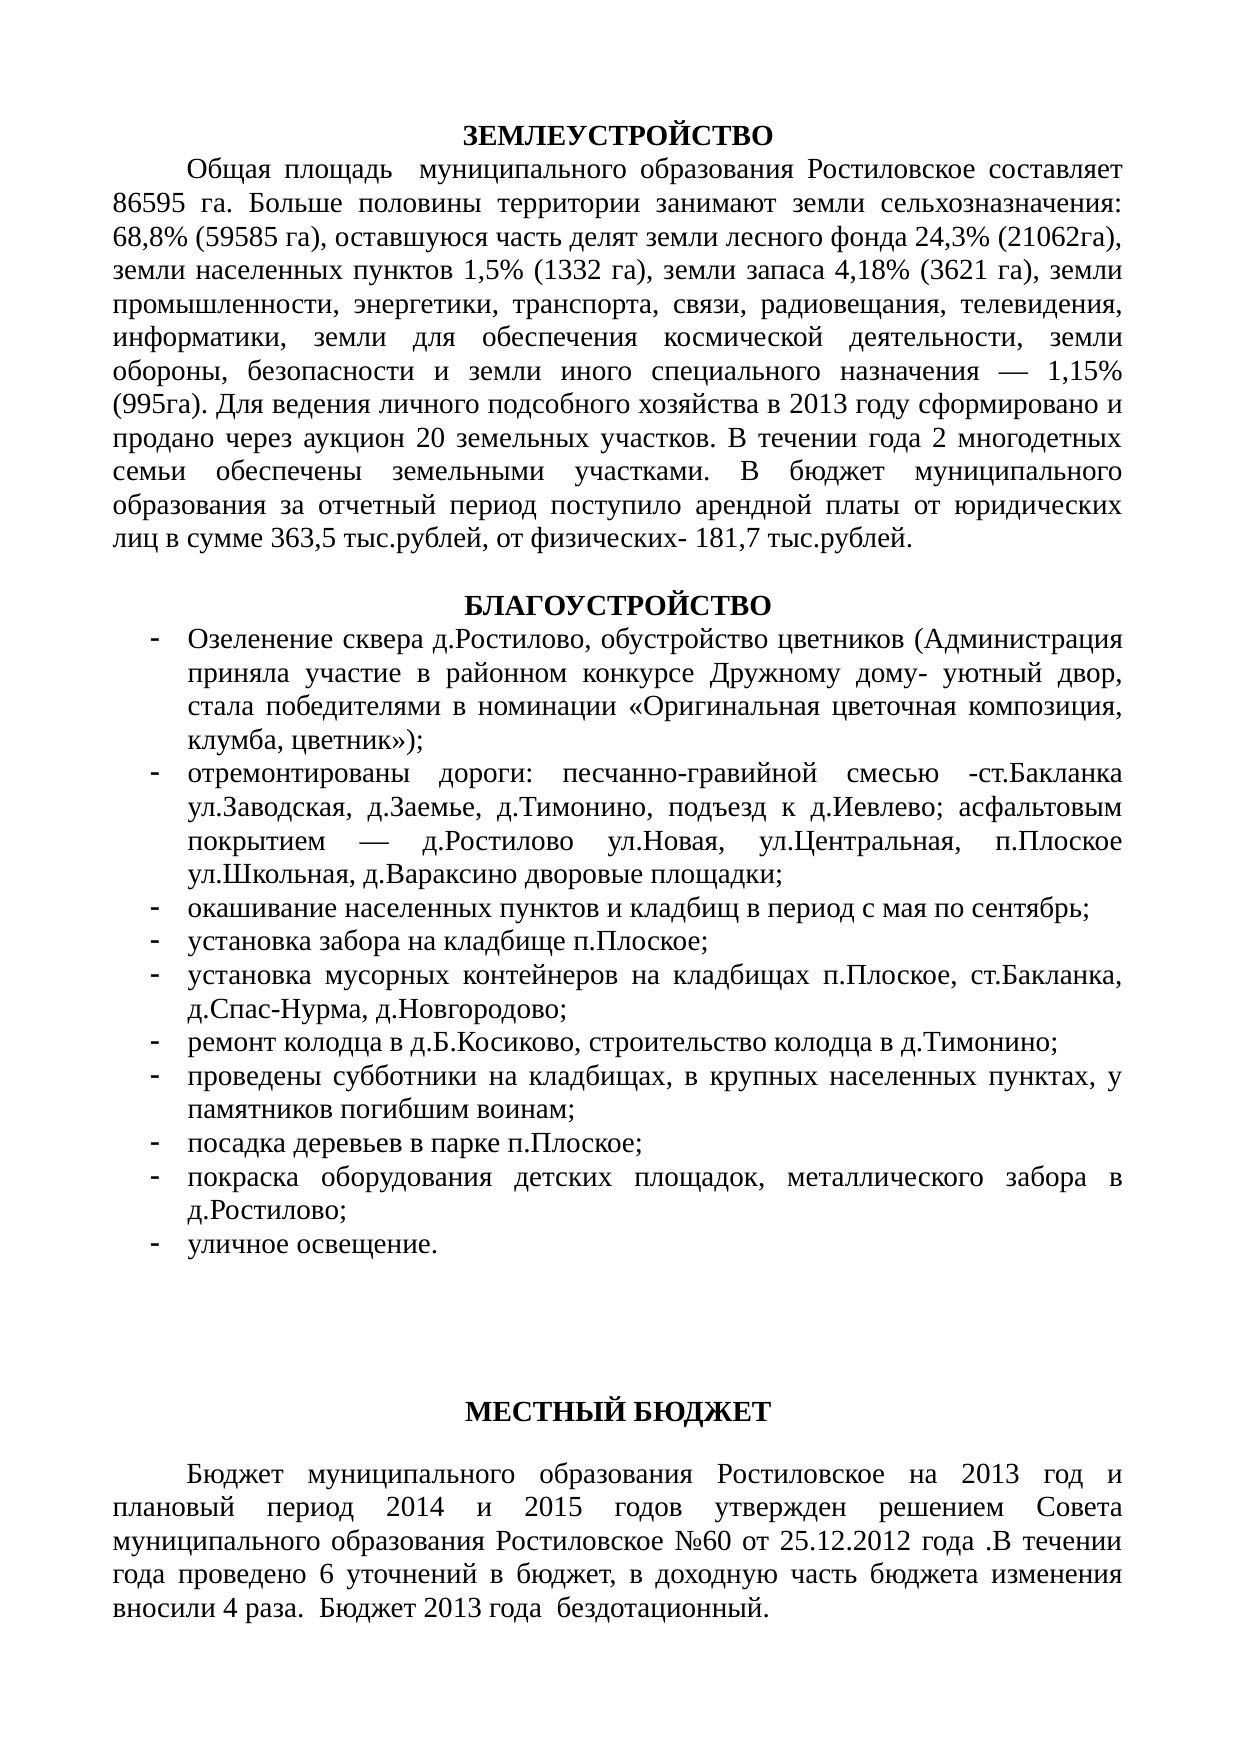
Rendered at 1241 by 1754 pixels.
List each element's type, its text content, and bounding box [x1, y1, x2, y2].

list ремонт колодца в д.Б.Косиково, строительство колодца в д.Тимонино; [150, 1024, 1123, 1058]
list окашивание населенных пунктов и кладбищ в период с мая по сентябрь; [150, 890, 1123, 923]
text Бюджет муниципального образования Ростиловское на 2013 год и плановый период 2014 и 2015 годов утвержден решением Совета муниципального образования Ростиловское №60 от 25.12.2012 года .В течении года проведено 6 уточнений в бюджет, в доходную часть бюджета изменения вносили 4 раза. Бюджет 2013 года бездотационный. [112, 1456, 1123, 1624]
list установка забора на кладбище п.Плоское; [150, 923, 1123, 957]
list покраска оборудования детских площадок, металлического забора в д.Ростилово; [150, 1159, 1123, 1226]
text БЛАГОУСТРОЙСТВО [112, 588, 1123, 621]
text МЕСТНЫЙ БЮДЖЕТ [112, 1394, 1123, 1427]
list Озеленение сквера д.Ростилово, обустройство цветников (Администрация приняла участие в районном конкурсе Дружному дому- уютный двор, стала победителями в номинации «Оригинальная цветочная композиция, клумба, цветник»); [150, 621, 1123, 756]
text Общая площадь муниципального образования Ростиловское составляет 86595 га. Больше половины территории занимают земли сельхозназначения: 68,8% (59585 га), оставшуюся часть делят земли лесного фонда 24,3% (21062га), земли населенных пунктов 1,5% (1332 га), земли запаса 4,18% (3621 га), земли промышленности, энергетики, транспорта, связи, радиовещания, телевидения, информатики, земли для обеспечения космической деятельности, земли обороны, безопасности и земли иного специального назначения — 1,15% (995га). Для ведения личного подсобного хозяйства в 2013 году сформировано и продано через аукцион 20 земельных участков. В течении года 2 многодетных семьи обеспечены земельными участками. В бюджет муниципального образования за отчетный период поступило арендной платы от юридических лиц в сумме 363,5 тыс.рублей, от физических- 181,7 тыс.рублей. [112, 152, 1123, 554]
list посадка деревьев в парке п.Плоское; [150, 1125, 1123, 1159]
list проведены субботники на кладбищах, в крупных населенных пунктах, у памятников погибшим воинам; [150, 1058, 1123, 1125]
list отремонтированы дороги: песчанно-гравийной смесью -ст.Бакланка ул.Заводская, д.Заемье, д.Тимонино, подъезд к д.Иевлево; асфальтовым покрытием — д.Ростилово ул.Новая, ул.Центральная, п.Плоское ул.Школьная, д.Вараксино дворовые площадки; [150, 756, 1123, 890]
text ЗЕМЛЕУСТРОЙСТВО [112, 118, 1123, 152]
list уличное освещение. [150, 1226, 1123, 1259]
list установка мусорных контейнеров на кладбищах п.Плоское, ст.Бакланка, д.Спас-Нурма, д.Новгородово; [150, 957, 1123, 1024]
